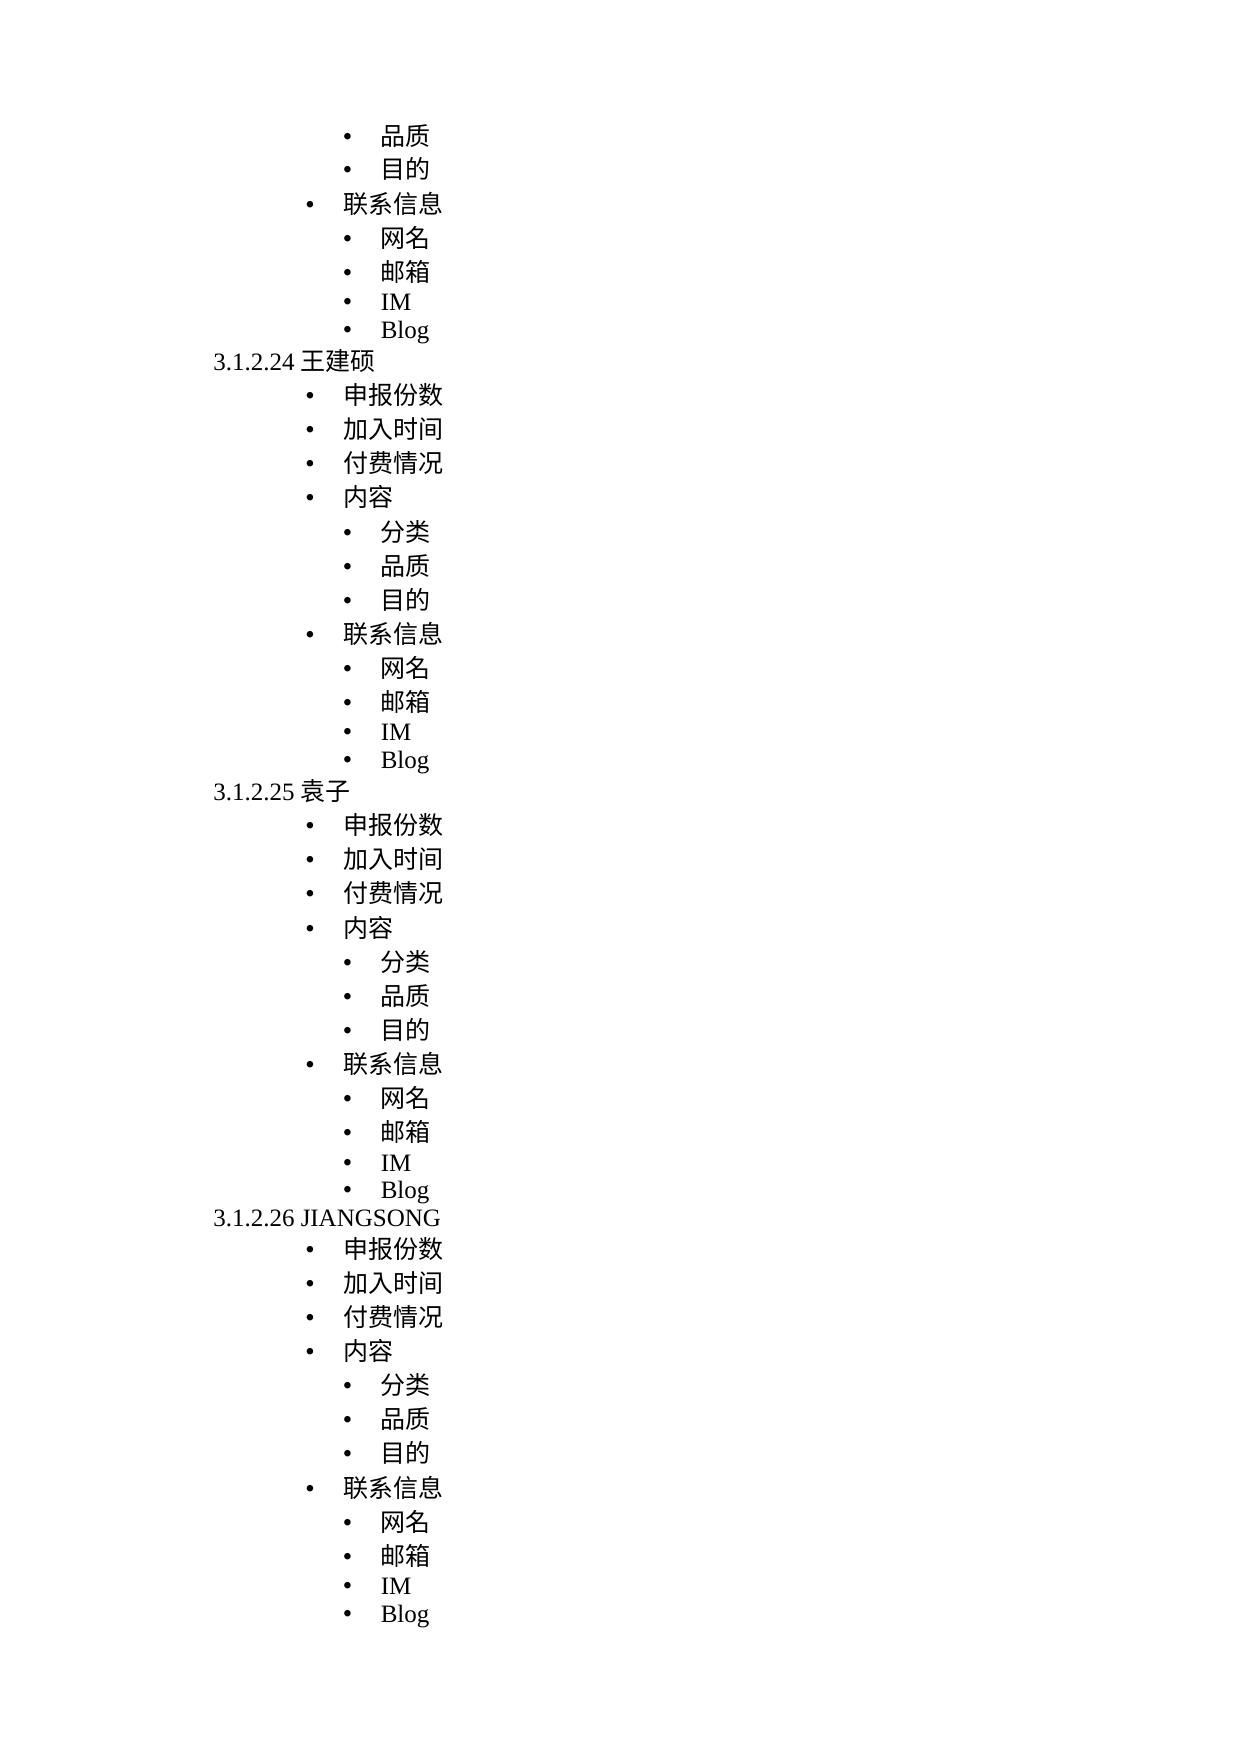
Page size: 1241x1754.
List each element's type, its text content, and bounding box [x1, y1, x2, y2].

list 邮箱 [343, 254, 1122, 288]
list 网名 [343, 650, 1122, 684]
list 联系信息 [306, 616, 1122, 650]
list 品质 [343, 978, 1122, 1012]
list IM [343, 288, 1122, 316]
list 联系信息 [306, 1470, 1122, 1504]
list IM [343, 1572, 1122, 1600]
list 分类 [343, 1368, 1122, 1402]
list 目的 [343, 152, 1122, 186]
list 内容 [306, 910, 1122, 944]
list 邮箱 [343, 684, 1122, 718]
list 付费情况 [306, 876, 1122, 910]
list 网名 [343, 220, 1122, 254]
list 分类 [343, 944, 1122, 978]
list 品质 [343, 1402, 1122, 1436]
list 申报份数 [306, 1232, 1122, 1266]
list Blog [343, 316, 1122, 344]
list 品质 [343, 118, 1122, 152]
list 申报份数 [306, 808, 1122, 842]
list 内容 [306, 1334, 1122, 1368]
list 联系信息 [306, 186, 1122, 220]
list Blog [343, 1176, 1122, 1204]
list 袁子 [207, 774, 1122, 808]
list 目的 [343, 582, 1122, 616]
list 加入时间 [306, 842, 1122, 876]
list 网名 [343, 1081, 1122, 1114]
list 付费情况 [306, 446, 1122, 480]
list 内容 [306, 480, 1122, 514]
list 联系信息 [306, 1046, 1122, 1081]
list 网名 [343, 1504, 1122, 1538]
list 付费情况 [306, 1300, 1122, 1334]
list JIANGSONG [207, 1204, 1122, 1232]
list 目的 [343, 1012, 1122, 1046]
list IM [343, 718, 1122, 746]
list 王建硕 [207, 344, 1122, 378]
list 目的 [343, 1436, 1122, 1470]
list 加入时间 [306, 412, 1122, 446]
list 申报份数 [306, 378, 1122, 412]
list 分类 [343, 514, 1122, 548]
list 邮箱 [343, 1538, 1122, 1572]
list IM [343, 1149, 1122, 1176]
list 品质 [343, 548, 1122, 582]
list 加入时间 [306, 1266, 1122, 1300]
list Blog [343, 1600, 1122, 1628]
list Blog [343, 746, 1122, 774]
list 邮箱 [343, 1114, 1122, 1149]
